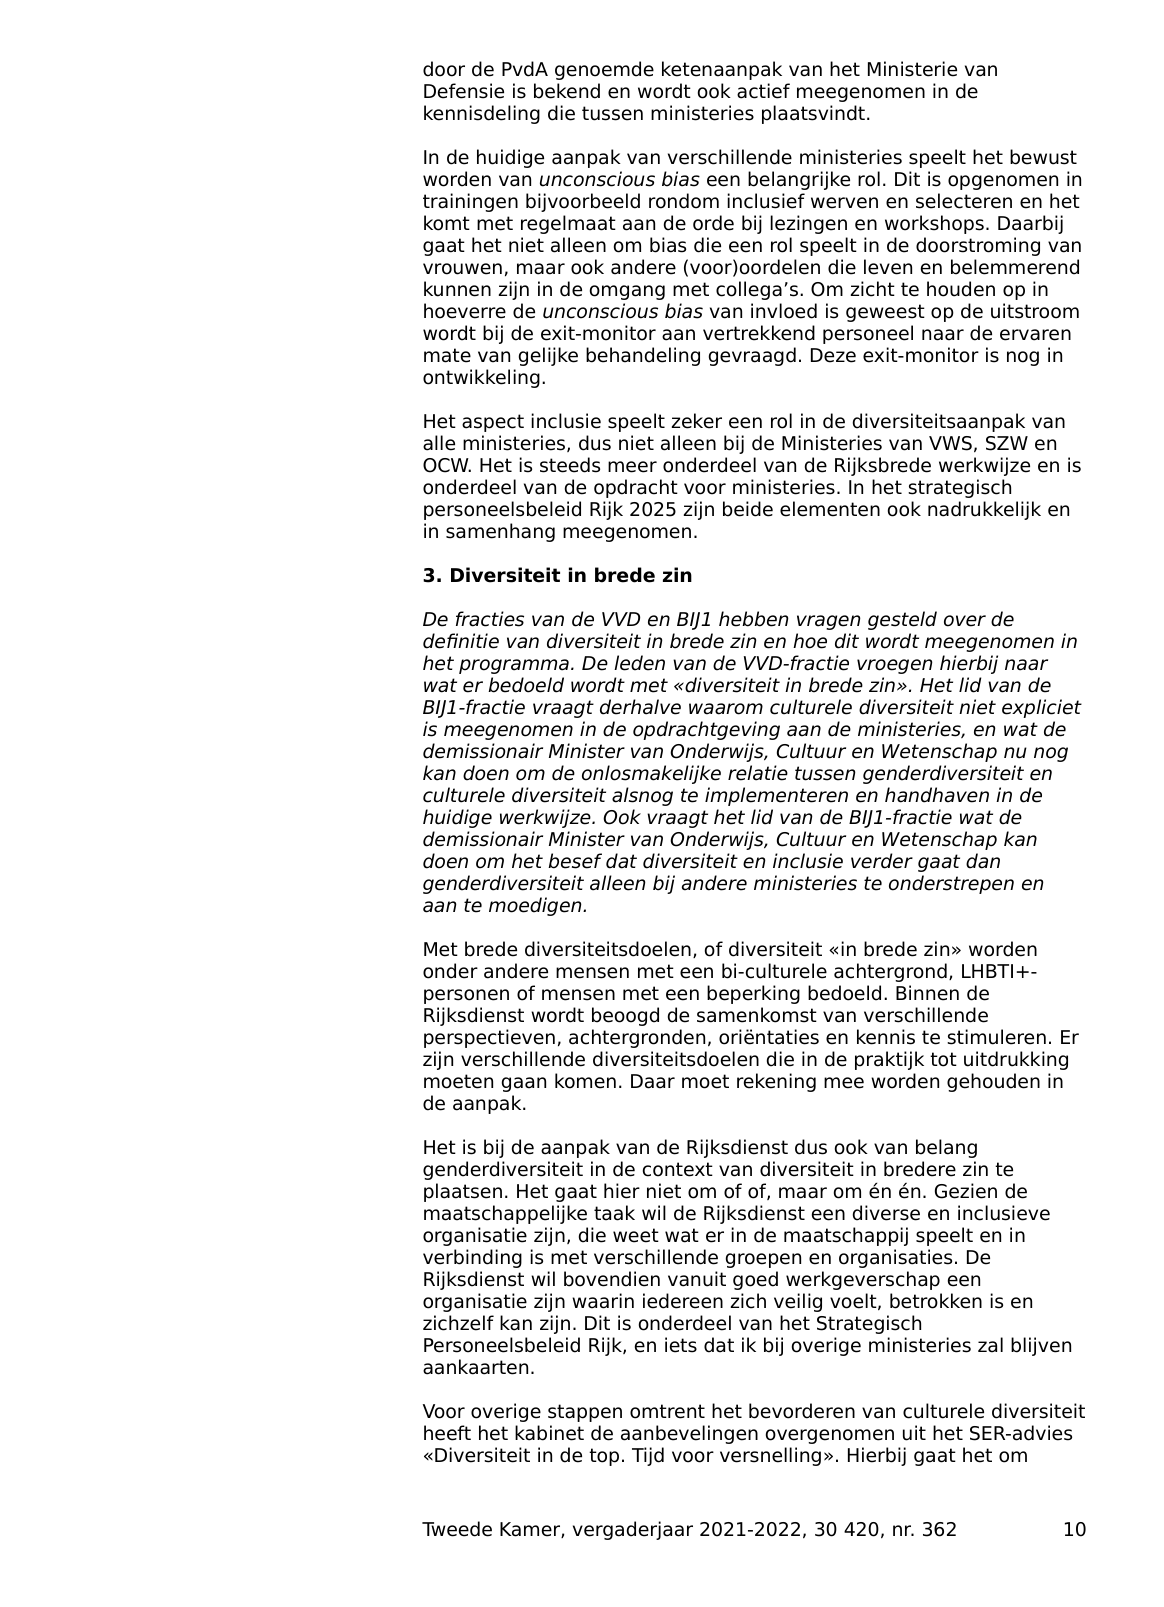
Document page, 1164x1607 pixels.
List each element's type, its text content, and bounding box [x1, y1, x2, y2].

text Voor overige stappen omtrent het bevorderen van culturele diversiteit heeft het kabinet de aanbevelingen overgenomen uit het SER-advies «Diversiteit in de top. Tijd voor versnelling». Hierbij gaat het om [422, 1401, 1087, 1467]
text door de PvdA genoemde ketenaanpak van het Ministerie van Defensie is bekend en wordt ook actief meegenomen in de kennisdeling die tussen ministeries plaatsvindt. [422, 59, 1087, 125]
subtitle 3. Diversiteit in brede zin [422, 565, 1087, 587]
text Met brede diversiteitsdoelen, of diversiteit «in brede zin» worden onder andere mensen met een bi-culturele achtergrond, LHBTI+-personen of mensen met een beperking bedoeld. Binnen de Rijksdienst wordt beoogd de samenkomst van verschillende perspectieven, achtergronden, oriëntaties en kennis te stimuleren. Er zijn verschillende diversiteitsdoelen die in de praktijk tot uitdrukking moeten gaan komen. Daar moet rekening mee worden gehouden in de aanpak. [422, 939, 1087, 1115]
text Het is bij de aanpak van de Rijksdienst dus ook van belang genderdiversiteit in de context van diversiteit in bredere zin te plaatsen. Het gaat hier niet om of of, maar om én én. Gezien de maatschappelijke taak wil de Rijksdienst een diverse en inclusieve organisatie zijn, die weet wat er in de maatschappij speelt en in verbinding is met verschillende groepen en organisaties. De Rijksdienst wil bovendien vanuit goed werkgeverschap een organisatie zijn waarin iedereen zich veilig voelt, betrokken is en zichzelf kan zijn. Dit is onderdeel van het Strategisch Personeelsbeleid Rijk, en iets dat ik bij overige ministeries zal blijven aankaarten. [422, 1137, 1087, 1379]
text In de huidige aanpak van verschillende ministeries speelt het bewust worden van unconscious bias een belangrijke rol. Dit is opgenomen in trainingen bijvoorbeeld rondom inclusief werven en selecteren en het komt met regelmaat aan de orde bij lezingen en workshops. Daarbij gaat het niet alleen om bias die een rol speelt in de doorstroming van vrouwen, maar ook andere (voor)oordelen die leven en belemmerend kunnen zijn in de omgang met collega’s. Om zicht te houden op in hoeverre de unconscious bias van invloed is geweest op de uitstroom wordt bij de exit-monitor aan vertrekkend personeel naar de ervaren mate van gelijke behandeling gevraagd. Deze exit-monitor is nog in ontwikkeling. [422, 147, 1087, 389]
text Het aspect inclusie speelt zeker een rol in de diversiteitsaanpak van alle ministeries, dus niet alleen bij de Ministeries van VWS, SZW en OCW. Het is steeds meer onderdeel van de Rijksbrede werkwijze en is onderdeel van de opdracht voor ministeries. In het strategisch personeelsbeleid Rijk 2025 zijn beide elementen ook nadrukkelijk en in samenhang meegenomen. [422, 411, 1087, 543]
text De fracties van de VVD en BIJ1 hebben vragen gesteld over de definitie van diversiteit in brede zin en hoe dit wordt meegenomen in het programma. De leden van de VVD-fractie vroegen hierbij naar wat er bedoeld wordt met «diversiteit in brede zin». Het lid van de BIJ1-fractie vraagt derhalve waarom culturele diversiteit niet expliciet is meegenomen in de opdrachtgeving aan de ministeries, en wat de demissionair Minister van Onderwijs, Cultuur en Wetenschap nu nog kan doen om de onlosmakelijke relatie tussen genderdiversiteit en culturele diversiteit alsnog te implementeren en handhaven in de huidige werkwijze. Ook vraagt het lid van de BIJ1-fractie wat de demissionair Minister van Onderwijs, Cultuur en Wetenschap kan doen om het besef dat diversiteit en inclusie verder gaat dan genderdiversiteit alleen bij andere ministeries te onderstrepen en aan te moedigen. [422, 609, 1087, 917]
